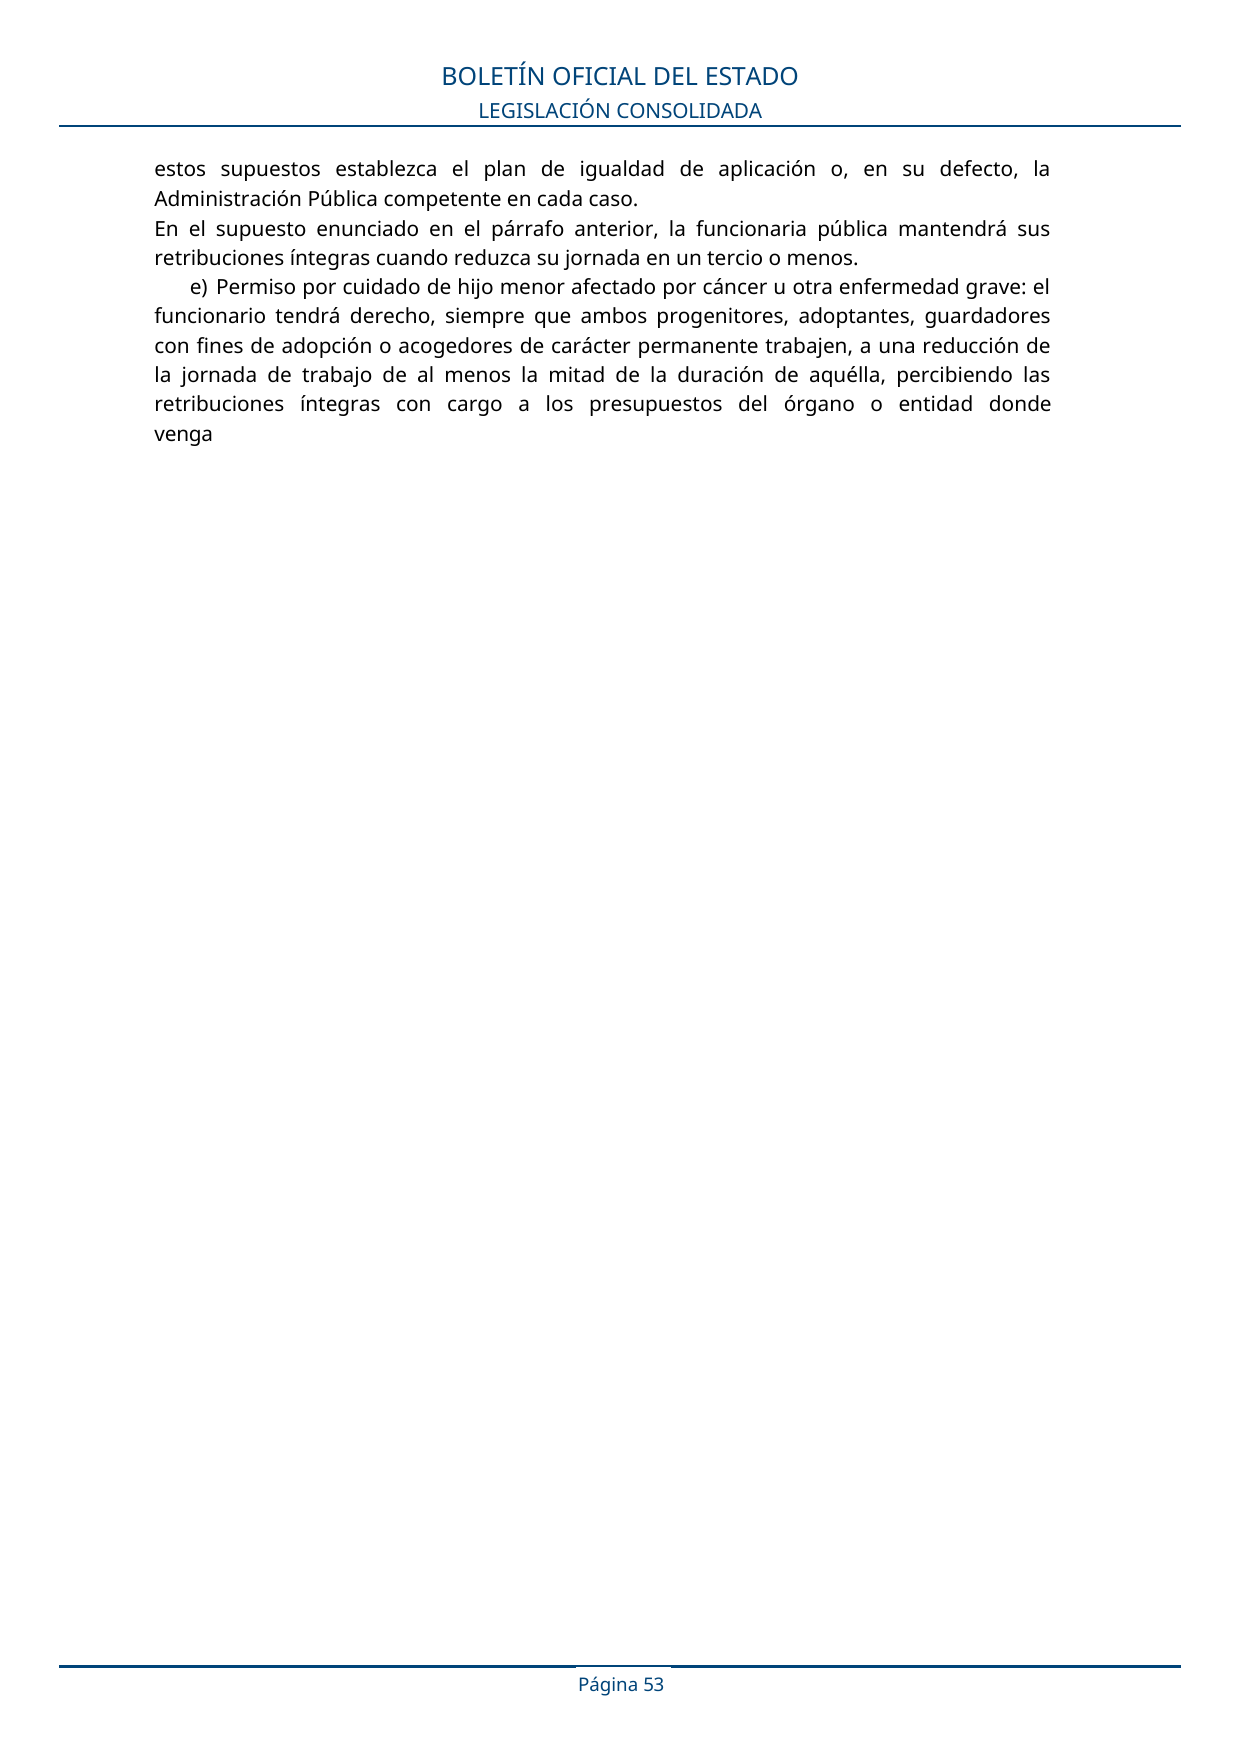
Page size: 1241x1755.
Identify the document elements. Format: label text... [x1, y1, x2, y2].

text En el supuesto enunciado en el párrafo anterior, la funcionaria pública mantendrá sus retribuciones íntegras cuando reduzca su jornada en un tercio o menos. [154, 214, 1052, 271]
list Permiso por cuidado de hijo menor afectado por cáncer u otra enfermedad grave: el funcionario tendrá derecho, siempre que ambos progenitores, adoptantes, guardadores con fines de adopción o acogedores de carácter permanente trabajen, a una reducción de la jornada de trabajo de al menos la mitad de la duración de aquélla, percibiendo las retribuciones íntegras con cargo a los presupuestos del órgano o entidad donde venga [154, 272, 1052, 447]
text estos supuestos establezca el plan de igualdad de aplicación o, en su defecto, la Administración Pública competente en cada caso. [154, 154, 1052, 212]
